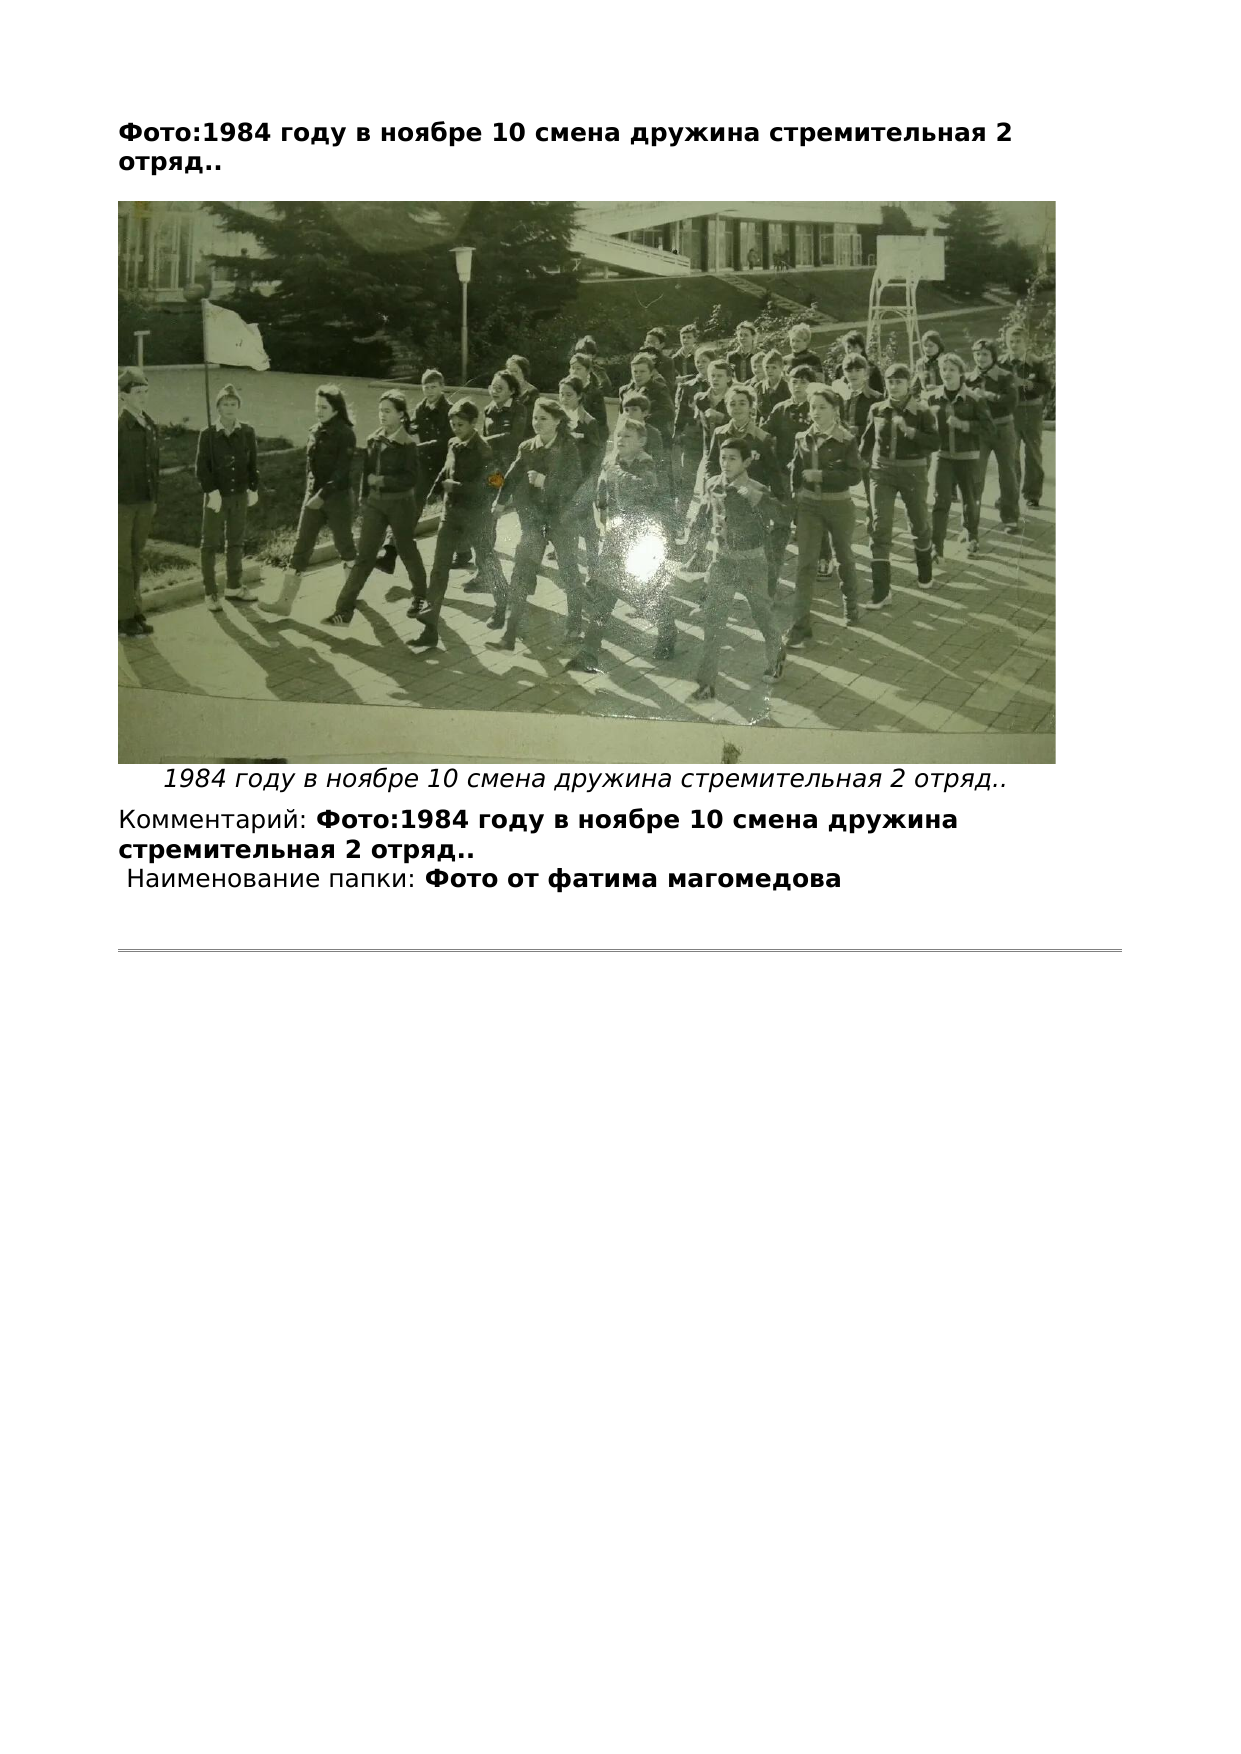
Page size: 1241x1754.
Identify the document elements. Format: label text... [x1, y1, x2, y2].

text 1984 году в ноябре 10 смена дружина стремительная 2 отряд.. [118, 764, 1056, 793]
picture [118, 201, 1056, 764]
subtitle Фото:1984 году в ноябре 10 смена дружина стремительная 2 отряд.. [118, 118, 1122, 176]
text Комментарий: Фото:1984 году в ноябре 10 смена дружина стремительная 2 отряд.. Наименование папки: Фото от фатима магомедова [118, 806, 1122, 922]
